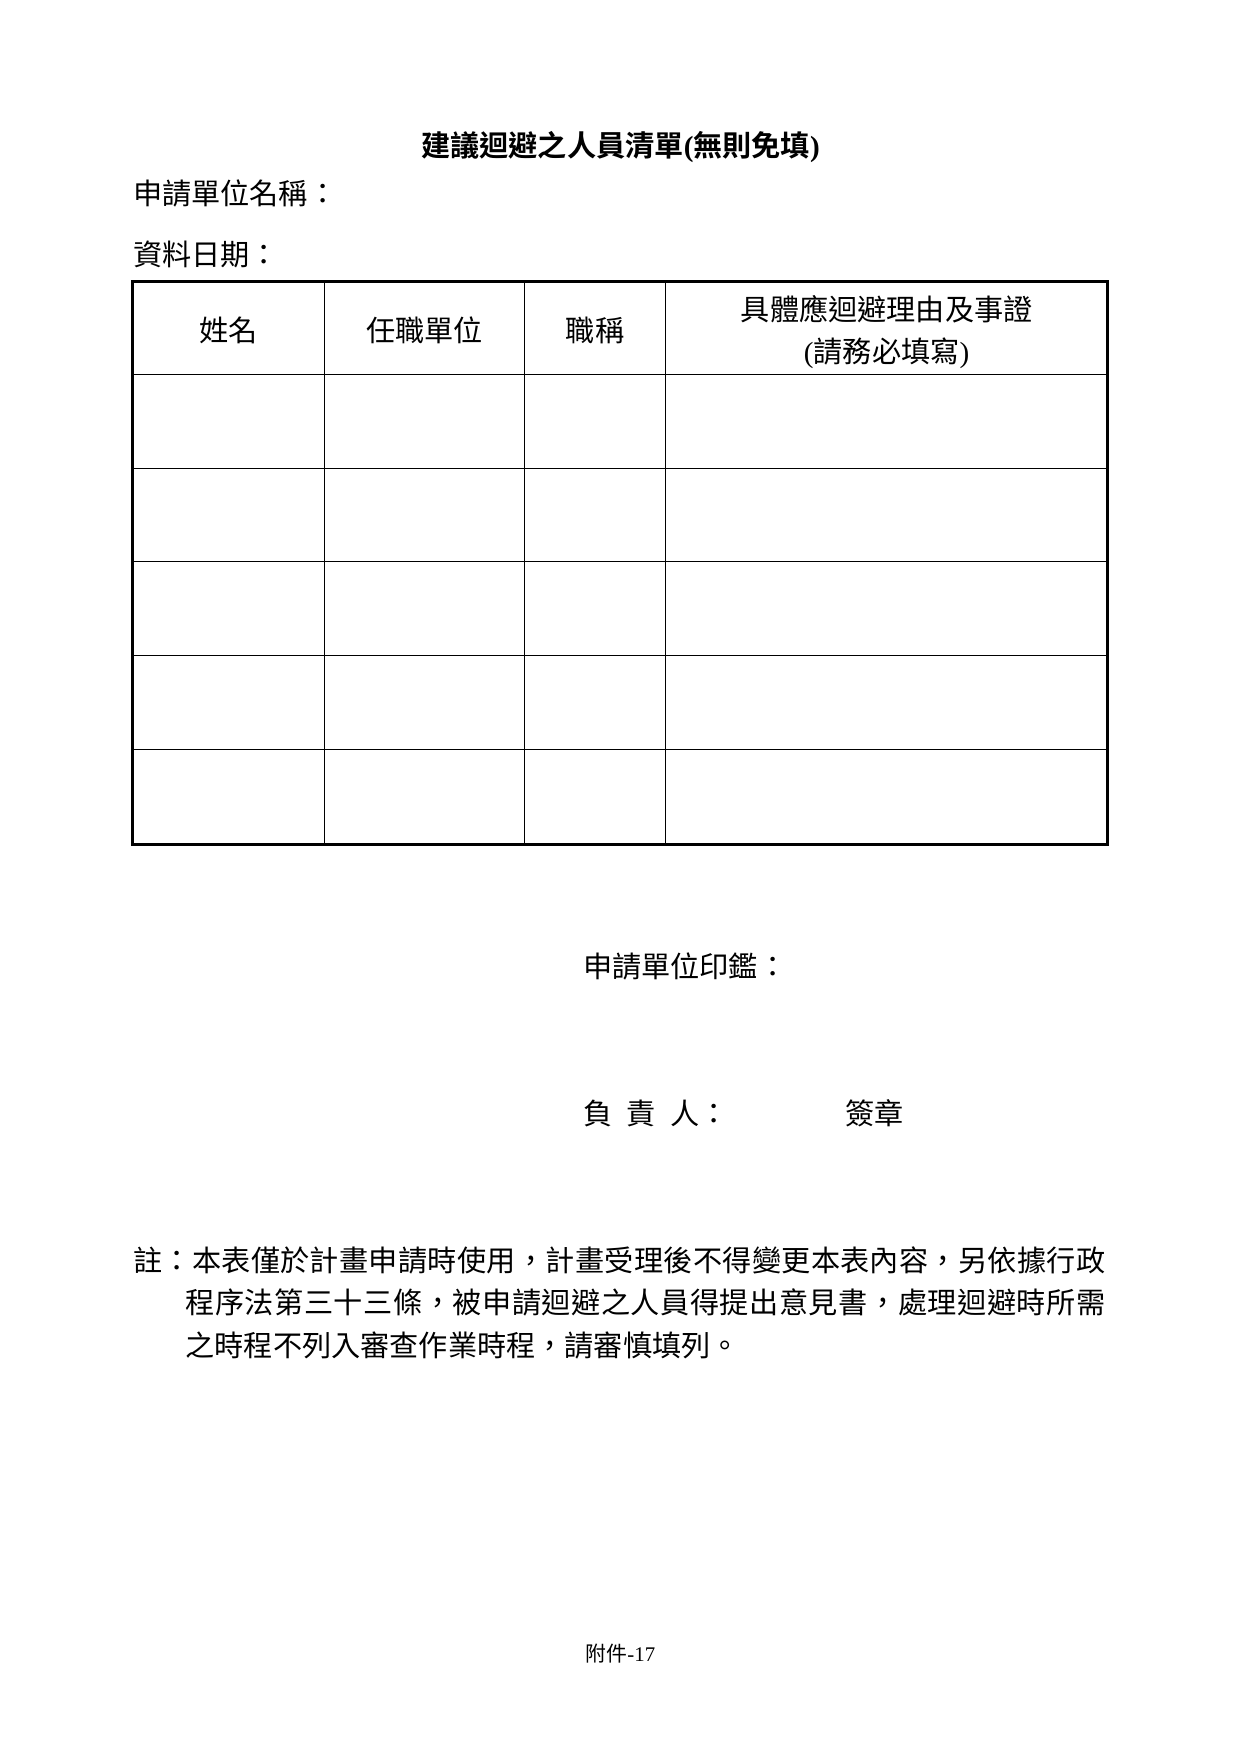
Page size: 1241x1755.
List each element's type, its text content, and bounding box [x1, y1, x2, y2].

table_header 職稱 [525, 283, 665, 374]
text 負 責 人： 簽章 [583, 1091, 1107, 1133]
table_cell [325, 375, 524, 467]
table_cell [525, 562, 665, 655]
table_cell [134, 375, 324, 467]
table_cell [525, 656, 665, 749]
table_cell [666, 750, 1106, 842]
table_cell [525, 750, 665, 842]
table_cell [325, 656, 524, 749]
table_cell [134, 656, 324, 749]
table_header 姓名 [134, 283, 324, 374]
table_header 任職單位 [325, 283, 524, 374]
table_cell [525, 469, 665, 561]
text 資料日期： [133, 231, 1107, 274]
table_cell [325, 562, 524, 655]
table_cell [666, 562, 1106, 655]
table_cell [525, 375, 665, 467]
table_cell [325, 469, 524, 561]
text 建議迴避之人員清單(無則免填) [133, 122, 1107, 165]
text 申請單位印鑑： [583, 944, 1107, 986]
table_cell [134, 562, 324, 655]
table_cell [134, 469, 324, 561]
text 申請單位名稱： [133, 171, 1107, 213]
text 註：本表僅於計畫申請時使用，計畫受理後不得變更本表內容，另依據行政程序法第三十三條，被申請迴避之人員得提出意見書，處理迴避時所需之時程不列入審查作業時程，請審慎填列。 [133, 1238, 1107, 1364]
table_cell [666, 656, 1106, 749]
table_header 具體應迴避理由及事證 (請務必填寫) [666, 283, 1106, 374]
table_cell [325, 750, 524, 842]
table_cell [666, 469, 1106, 561]
table_cell [666, 375, 1106, 467]
table_cell [134, 750, 324, 842]
